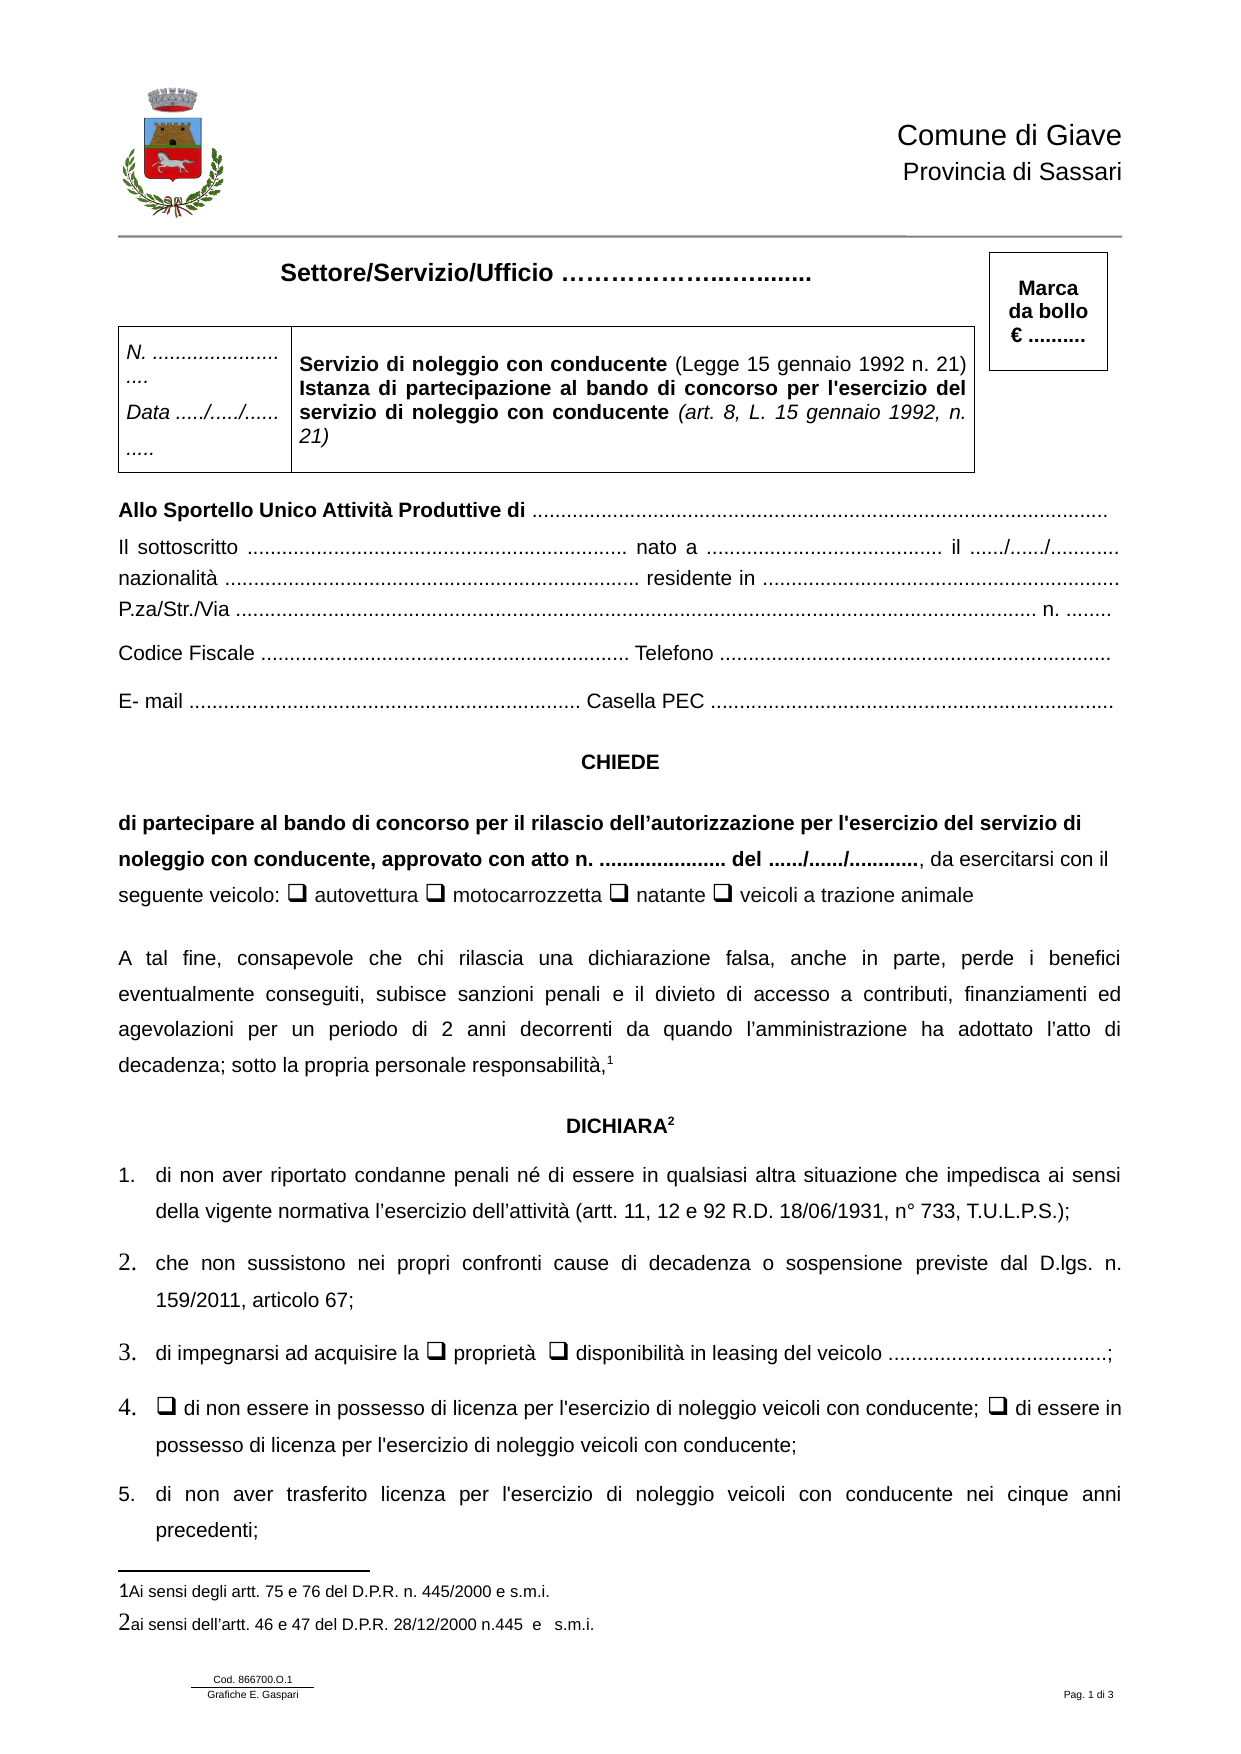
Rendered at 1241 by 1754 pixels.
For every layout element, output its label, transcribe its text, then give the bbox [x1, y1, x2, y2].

text Il sottoscritto .................................................................. nato a ......................................... il ....../....../............ nazionalità ........................................................................ residente in .............................................................. P.za/Str./Via ........................................................................................................................................... n. ........ [118, 535, 1122, 621]
subtitle CHIEDE [118, 750, 1122, 774]
picture [122, 87, 224, 219]
text E- mail .................................................................... Casella PEC ...................................................................... [118, 689, 1122, 713]
text Comune di Giave [224, 118, 1122, 152]
list che non sussistono nei propri confronti cause di decadenza o sospensione previste dal D.lgs. n. 159/2011, articolo 67; [118, 1247, 1122, 1312]
list  di non essere in possesso di licenza per l'esercizio di noleggio veicoli con conducente;  di essere in possesso di licenza per l'esercizio di noleggio veicoli con conducente; [118, 1392, 1122, 1457]
table_header Servizio di noleggio con conducente (Legge 15 gennaio 1992 n. 21) Istanza di partecipazione al bando di concorso per l'esercizio del servizio di noleggio con conducente (art. 8, L. 15 gennaio 1992, n. 21) [292, 327, 974, 472]
text Allo Sportello Unico Attività Produttive di .................................................................................................... [118, 498, 1122, 522]
text DICHIARA [118, 1114, 1122, 1138]
list di non aver trasferito licenza per l'esercizio di noleggio veicoli con conducente nei cinque anni precedenti; [118, 1481, 1122, 1541]
table_header N. .......................... Data ...../...../........... [119, 327, 291, 472]
text A tal fine, consapevole che chi rilascia una dichiarazione falsa, anche in parte, perde i benefici eventualmente conseguiti, subisce sanzioni penali e il divieto di accesso a contributi, finanziamenti ed agevolazioni per un periodo di 2 anni decorrenti da quando l’amministrazione ha adottato l’atto di decadenza; sotto la propria personale responsabilità, [118, 945, 1122, 1077]
list di impegnarsi ad acquisire la  proprietà  disponibilità in leasing del veicolo ......................................; [118, 1337, 1122, 1365]
text Codice Fiscale ................................................................ Telefono .................................................................... [118, 641, 1122, 665]
text Settore/Servizio/Ufficio ………………...…........ [118, 258, 989, 287]
text Ai sensi degli artt. 75 e 76 del D.P.R. n. 445/2000 e s.m.i. [118, 1577, 1122, 1603]
table_header Marca da bollo € .......... [990, 253, 1107, 370]
text ai sensi dell’artt. 46 e 47 del D.P.R. 28/12/2000 n.445 e s.m.i. [118, 1607, 1122, 1636]
subtitle di partecipare al bando di concorso per il rilascio dell’autorizzazione per l'esercizio del servizio di noleggio con conducente, approvato con atto n. ...................... del ....../....../............, da esercitarsi con il seguente veicolo:  autovettura  motocarrozzetta  natante  veicoli a trazione animale [118, 811, 1122, 908]
list di non aver riportato condanne penali né di essere in qualsiasi altra situazione che impedisca ai sensi della vigente normativa l’esercizio dell’attività (artt. 11, 12 e 92 R.D. 18/06/1931, n° 733, T.U.L.P.S.); [118, 1163, 1122, 1223]
text Provincia di Sassari [224, 157, 1122, 185]
